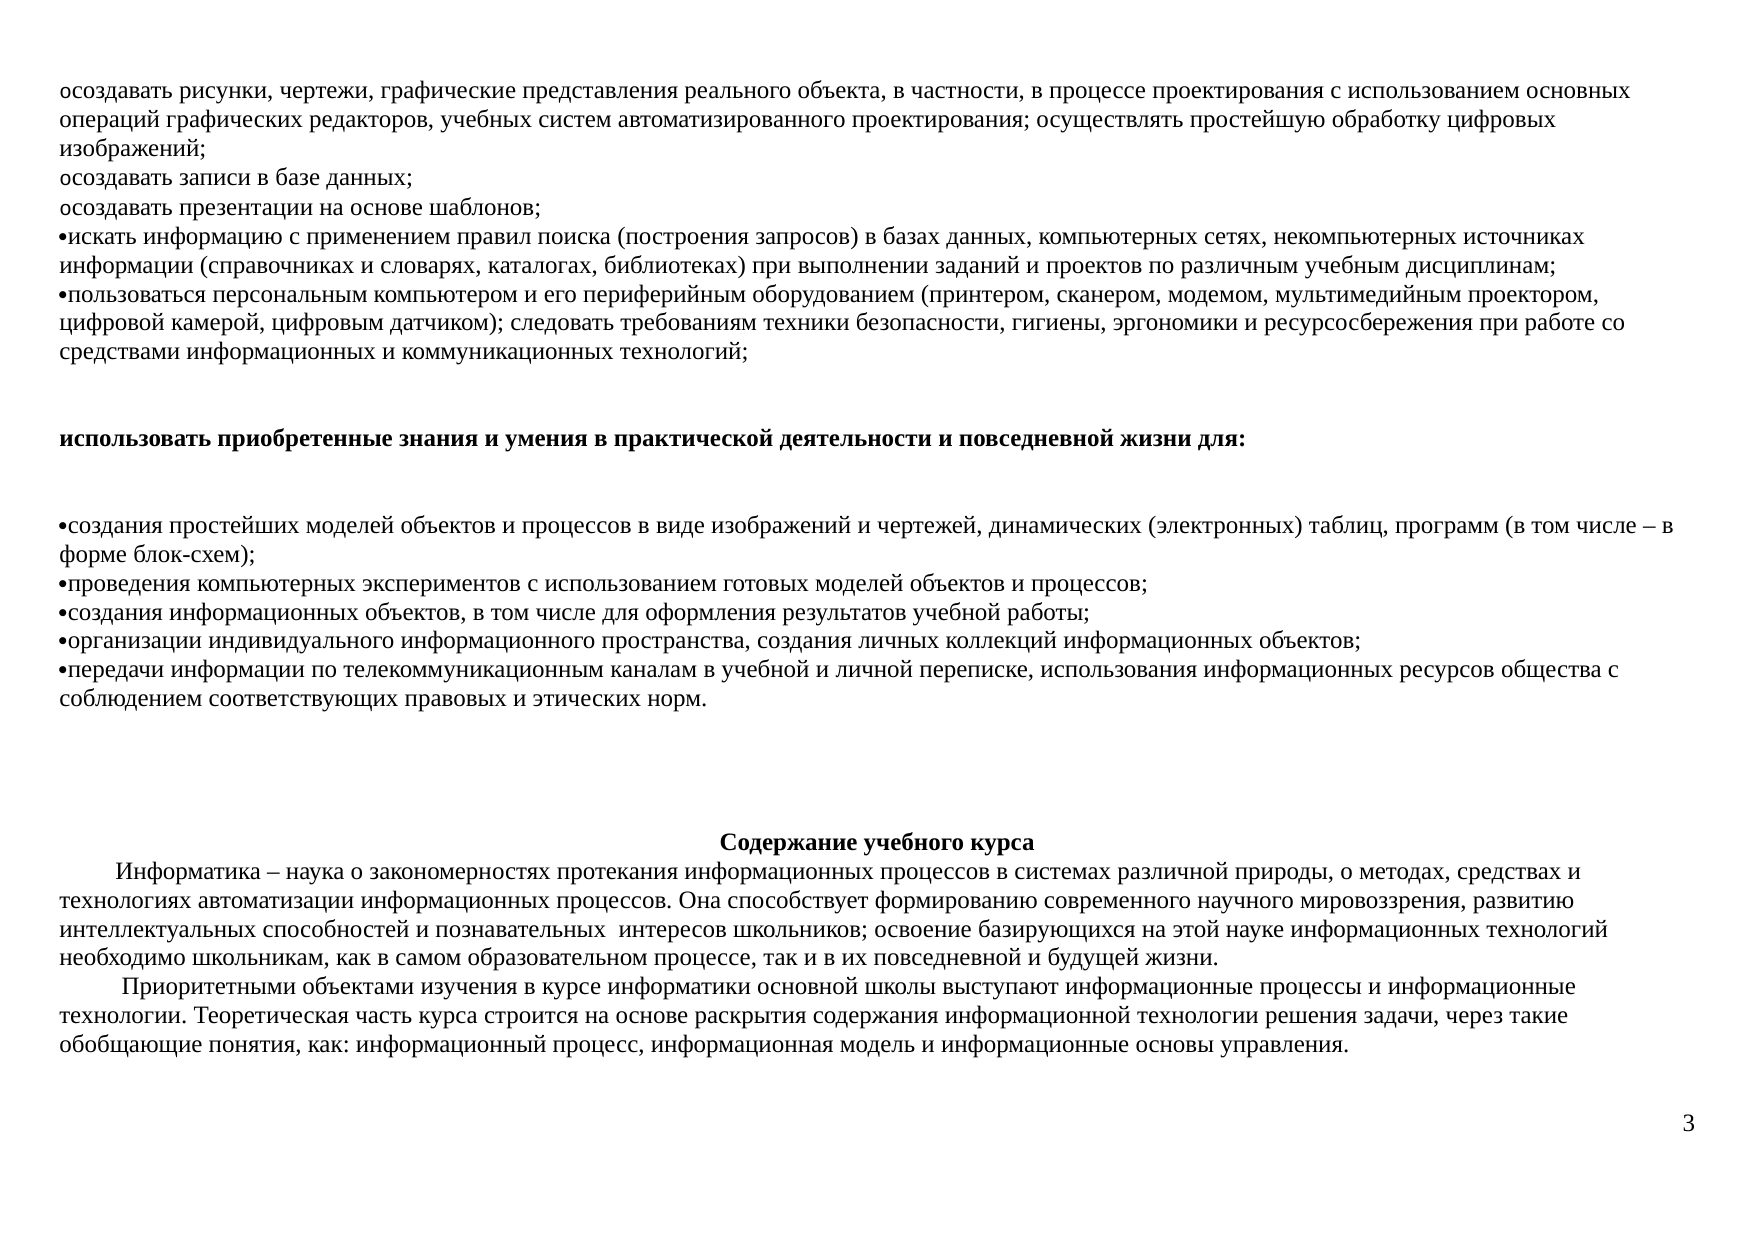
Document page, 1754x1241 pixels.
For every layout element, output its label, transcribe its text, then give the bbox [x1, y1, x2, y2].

list создавать записи в базе данных; [59, 162, 1695, 192]
list искать информацию с применением правил поиска (построения запросов) в базах данных, компьютерных сетях, некомпьютерных источниках информации (справочниках и словарях, каталогах, библиотеках) при выполнении заданий и проектов по различным учебным дисциплинам; [59, 221, 1695, 279]
list передачи информации по телекоммуникационным каналам в учебной и личной переписке, использования информационных ресурсов общества с соблюдением соответствующих правовых и этических норм. [59, 654, 1695, 712]
text Информатика – наука о закономерностях протекания информационных процессов в системах различной природы, о методах, средствах и технологиях автоматизации информационных процессов. Она способствует формированию современного научного мировоззрения, развитию интеллектуальных способностей и познавательных интересов школьников; освоение базирующихся на этой науке информационных технологий необходимо школьникам, как в самом образовательном процессе, так и в их повседневной и будущей жизни. [59, 856, 1695, 971]
list организации индивидуального информационного пространства, создания личных коллекций информационных объектов; [59, 625, 1695, 654]
text Приоритетными объектами изучения в курсе информатики основной школы выступают информационные процессы и информационные технологии. Теоретическая часть курса строится на основе раскрытия содержания информационной технологии решения задачи, через такие обобщающие понятия, как: информационный процесс, информационная модель и информационные основы управления. [59, 971, 1695, 1057]
list создания информационных объектов, в том числе для оформления результатов учебной работы; [59, 597, 1695, 625]
list пользоваться персональным компьютером и его периферийным оборудованием (принтером, сканером, модемом, мультимедийным проектором, цифровой камерой, цифровым датчиком); следовать требованиям техники безопасности, гигиены, эргономики и ресурсосбережения при работе со средствами информационных и коммуникационных технологий; [59, 279, 1695, 365]
text Содержание учебного курса [59, 827, 1695, 856]
list создания простейших моделей объектов и процессов в виде изображений и чертежей, динамических (электронных) таблиц, программ (в том числе – в форме блок-схем); [59, 510, 1695, 568]
list создавать рисунки, чертежи, графические представления реального объекта, в частности, в процессе проектирования с использованием основных операций графических редакторов, учебных систем автоматизированного проектирования; осуществлять простейшую обработку цифровых изображений; [59, 75, 1695, 162]
list проведения компьютерных экспериментов с использованием готовых моделей объектов и процессов; [59, 568, 1695, 597]
list создавать презентации на основе шаблонов; [59, 192, 1695, 221]
text использовать приобретенные знания и умения в практической деятельности и повседневной жизни для: [59, 423, 1695, 452]
